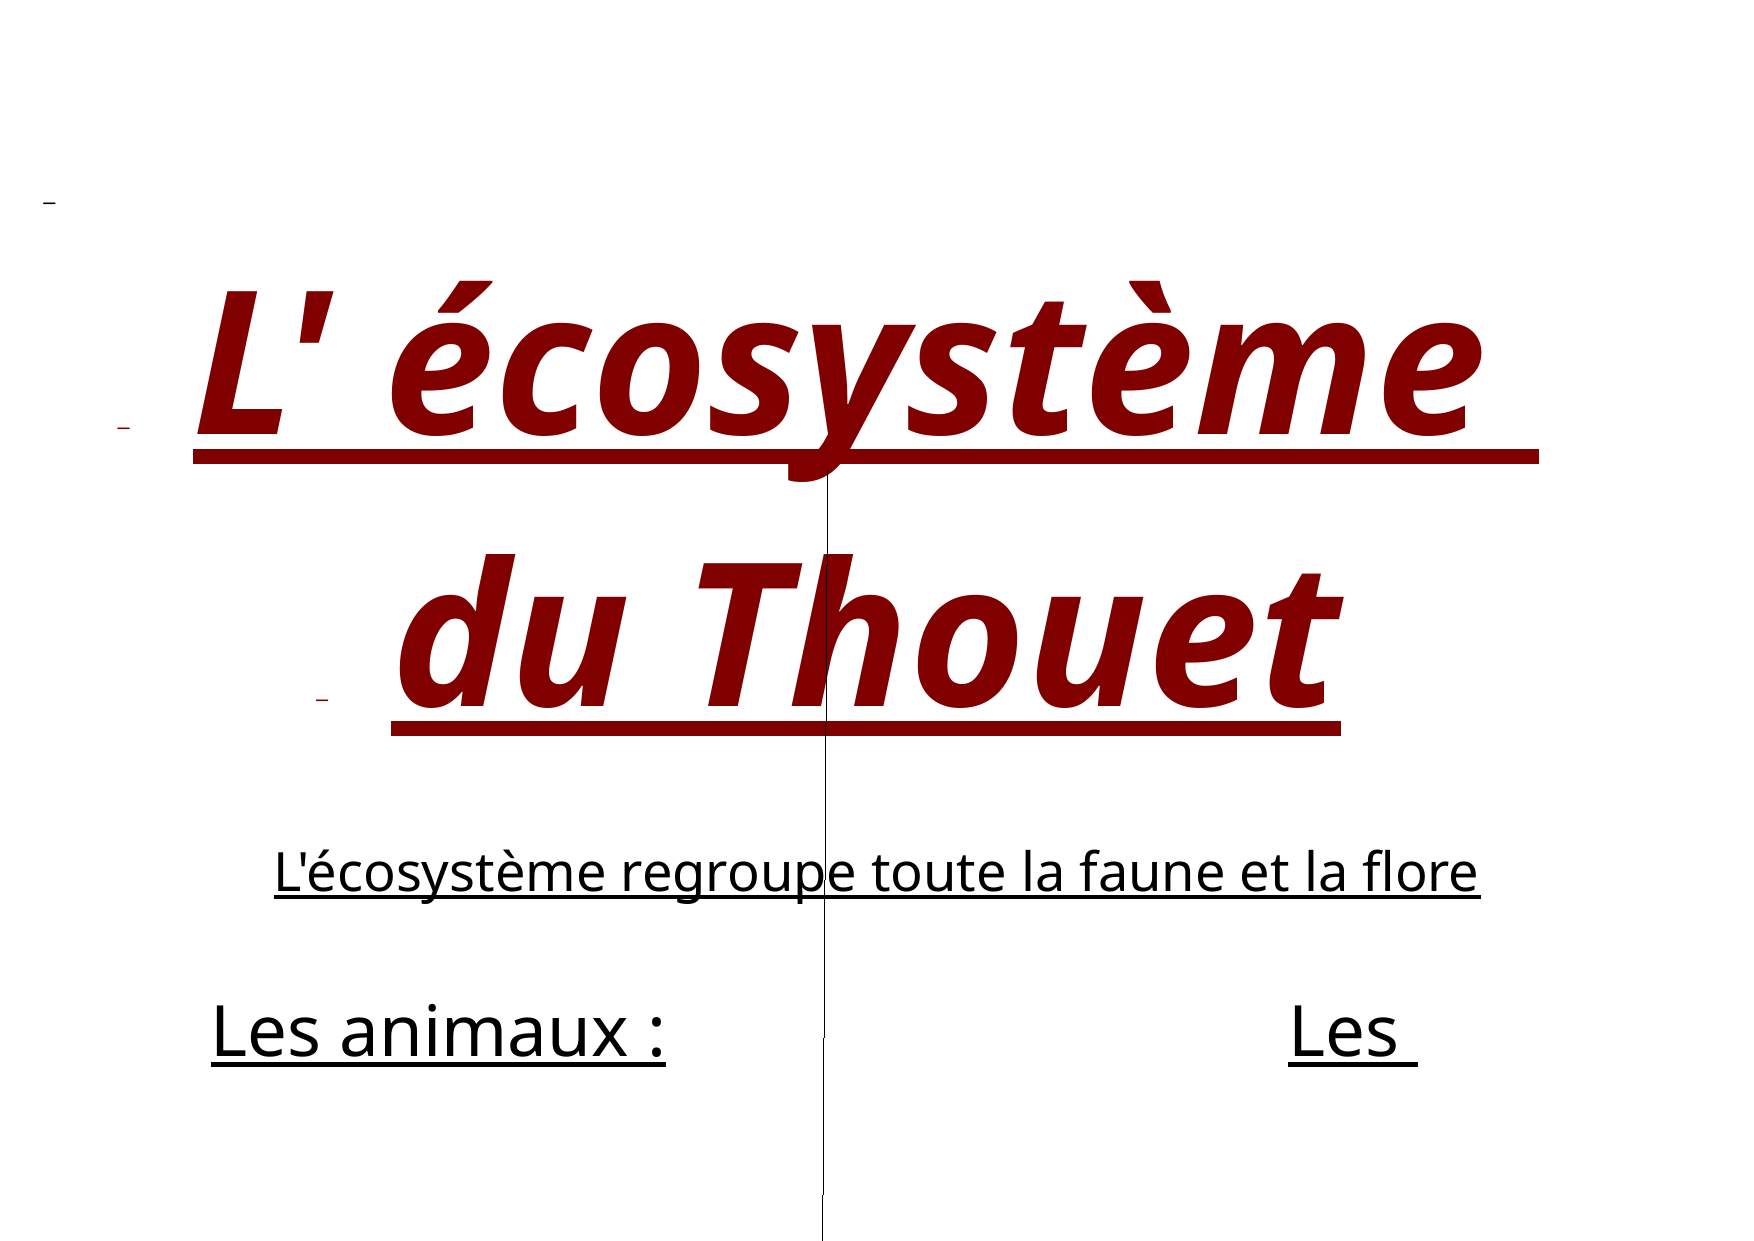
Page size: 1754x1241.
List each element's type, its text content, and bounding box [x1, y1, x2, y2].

text Les animaux : Les [118, 981, 1636, 1077]
list du Thouet [43, 493, 827, 765]
text L'écosystème regroupe toute la faune et la flore [118, 833, 1636, 907]
list du Thouet [826, 493, 1636, 765]
list L' écosystème [43, 220, 1636, 493]
